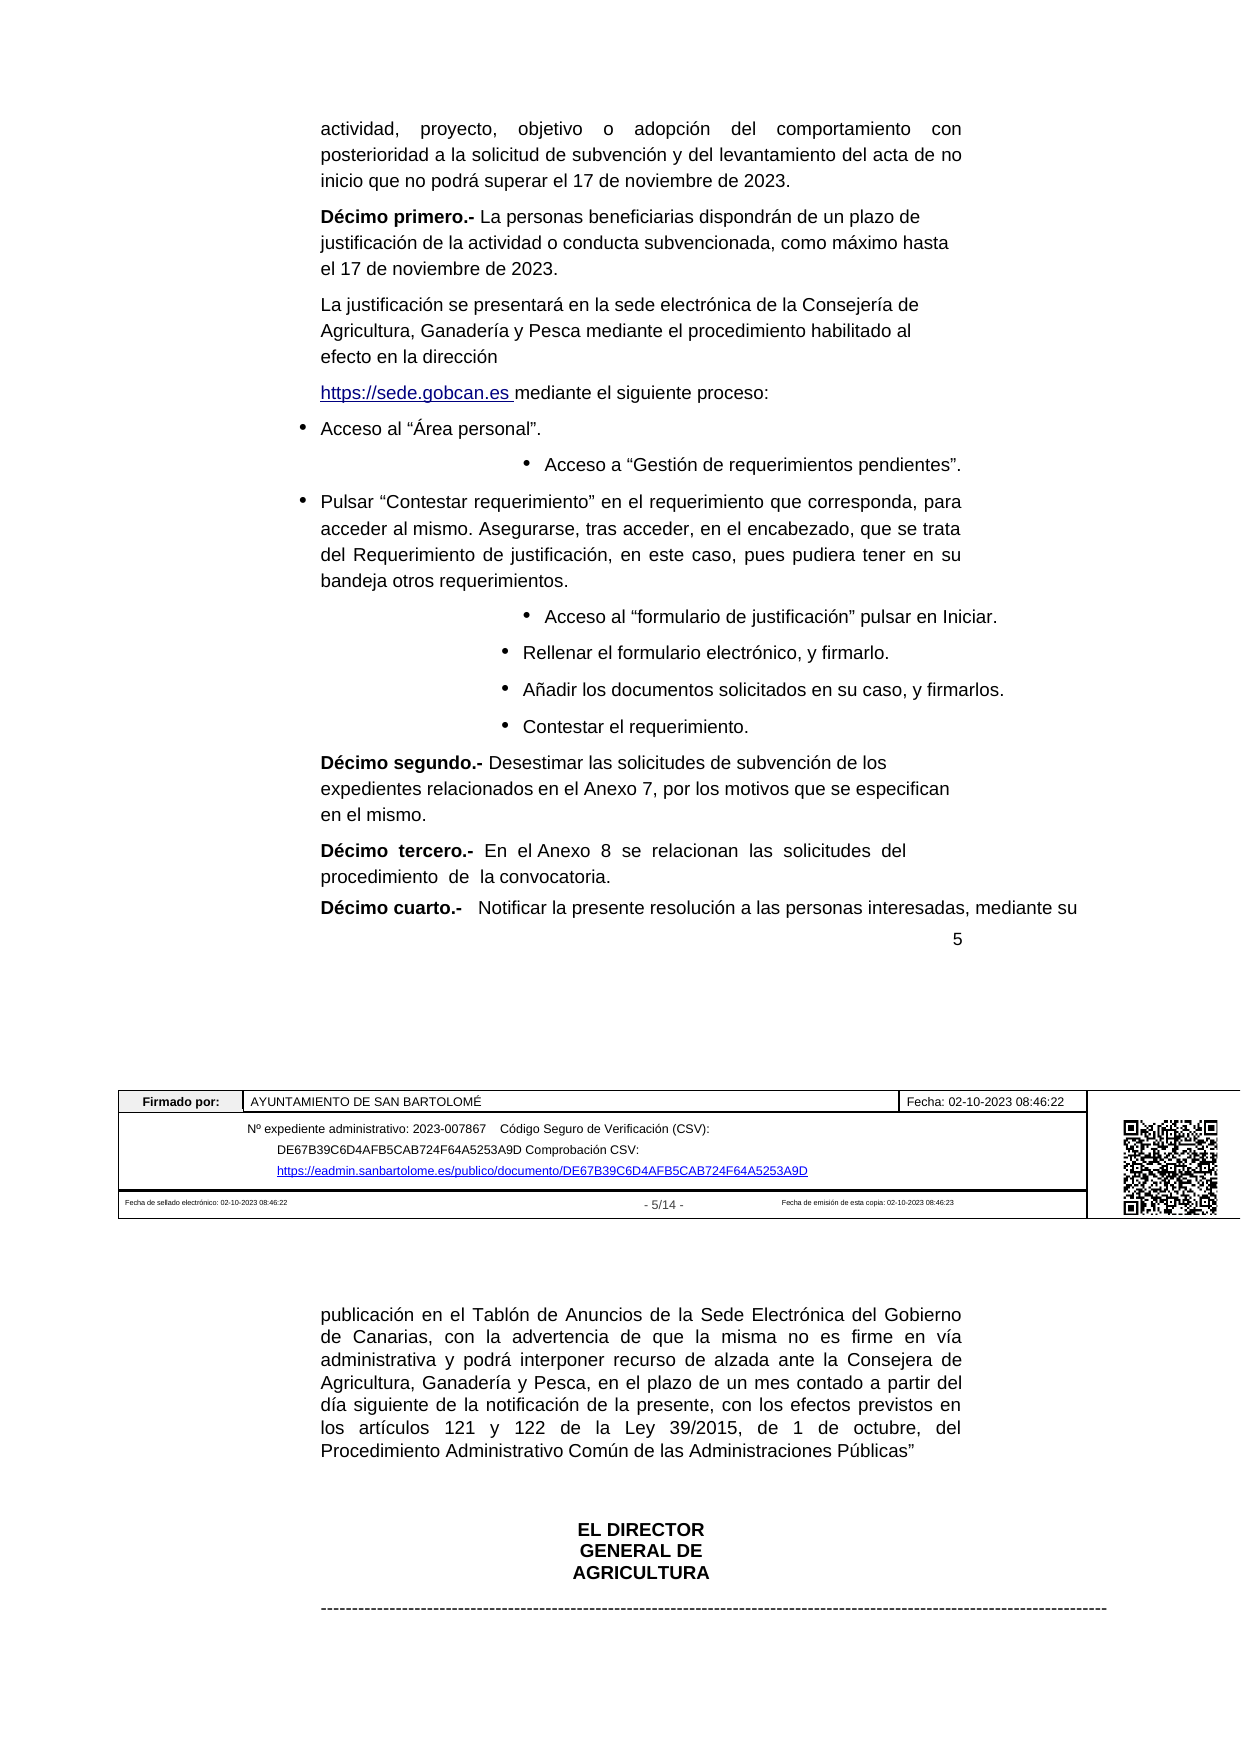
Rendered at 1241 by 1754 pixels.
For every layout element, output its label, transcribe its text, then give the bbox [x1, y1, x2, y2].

table_header [1088, 1091, 1240, 1218]
text https://sede.gobcan.es mediante el siguiente proceso: [320, 382, 1122, 403]
list Acceso al “Área personal”. [299, 417, 1122, 440]
text Décimo segundo.- Desestimar las solicitudes de subvención de los expedientes relacionados en el Anexo 7, por los motivos que se especifican en el mismo. [320, 752, 957, 825]
list Pulsar “Contestar requerimiento” en el requerimiento que corresponda, para acceder al mismo. Asegurarse, tras acceder, en el encabezado, que se trata del Requerimiento de justificación, en este caso, pues pudiera tener en su bandeja otros requerimientos. [299, 491, 961, 591]
text publicación en el Tablón de Anuncios de la Sede Electrónica del Gobierno de Canarias, con la advertencia de que la misma no es firme en vía administrativa y podrá interponer recurso de alzada ante la Consejera de Agricultura, Ganadería y Pesca, en el plazo de un mes contado a partir del día siguiente de la notificación de la presente, con los efectos previstos en los artículos 121 y 122 de la Ley 39/2015, de 1 de octubre, del Procedimiento Administrativo Común de las Administraciones Públicas” [320, 1303, 962, 1461]
table_cell Fecha de sellado electrónico: 02-10-2023 08:46:22 - 5/14 - Fecha de emisión de esta copia: 02-10-2023 08:46:23 [119, 1192, 1086, 1218]
text Décimo tercero.- En el Anexo 8 se relacionan las solicitudes del procedimiento de la convocatoria. [320, 840, 957, 887]
table_header AYUNTAMIENTO DE SAN BARTOLOMÉ [244, 1091, 898, 1111]
table_header Firmado por: [119, 1091, 242, 1109]
text La justificación se presentará en la sede electrónica de la Consejería de Agricultura, Ganadería y Pesca mediante el procedimiento habilitado al efecto en la dirección [320, 294, 957, 367]
text 5 [118, 929, 962, 949]
text Décimo cuarto.- Notificar la presente resolución a las personas interesadas, mediante su [320, 897, 1122, 918]
list Contestar el requerimiento. [501, 715, 1122, 738]
table_cell Nº expediente administrativo: 2023-007867 Código Seguro de Verificación (CSV): DE67B39C6D4AFB5CAB724F64A5253A9D Comprobación CSV: https://eadmin.sanbartolome.es/publico/documento/DE67B39C6D4AFB5CAB724F64A5253A9D [119, 1113, 1086, 1189]
list Acceso al “formulario de justificación” pulsar en Iniciar. [523, 605, 1122, 628]
list Añadir los documentos solicitados en su caso, y firmarlos. [501, 679, 1122, 701]
text actividad, proyecto, objetivo o adopción del comportamiento con posterioridad a la solicitud de subvención y del levantamiento del acta de no inicio que no podrá superar el 17 de noviembre de 2023. [320, 118, 962, 192]
list Rellenar el formulario electrónico, y firmarlo. [501, 642, 1122, 664]
list Acceso a “Gestión de requerimientos pendientes”. [523, 454, 1122, 477]
text EL DIRECTOR GENERAL DE AGRICULTURA [530, 1518, 752, 1583]
text Décimo primero.- La personas beneficiarias dispondrán de un plazo de justificación de la actividad o conducta subvencionada, como máximo hasta el 17 de noviembre de 2023. [320, 206, 957, 279]
text ------------------------------------------------------------------------------------------------------------------------------ [320, 1597, 1122, 1619]
table_header Fecha: 02-10-2023 08:46:22 [900, 1091, 1086, 1111]
